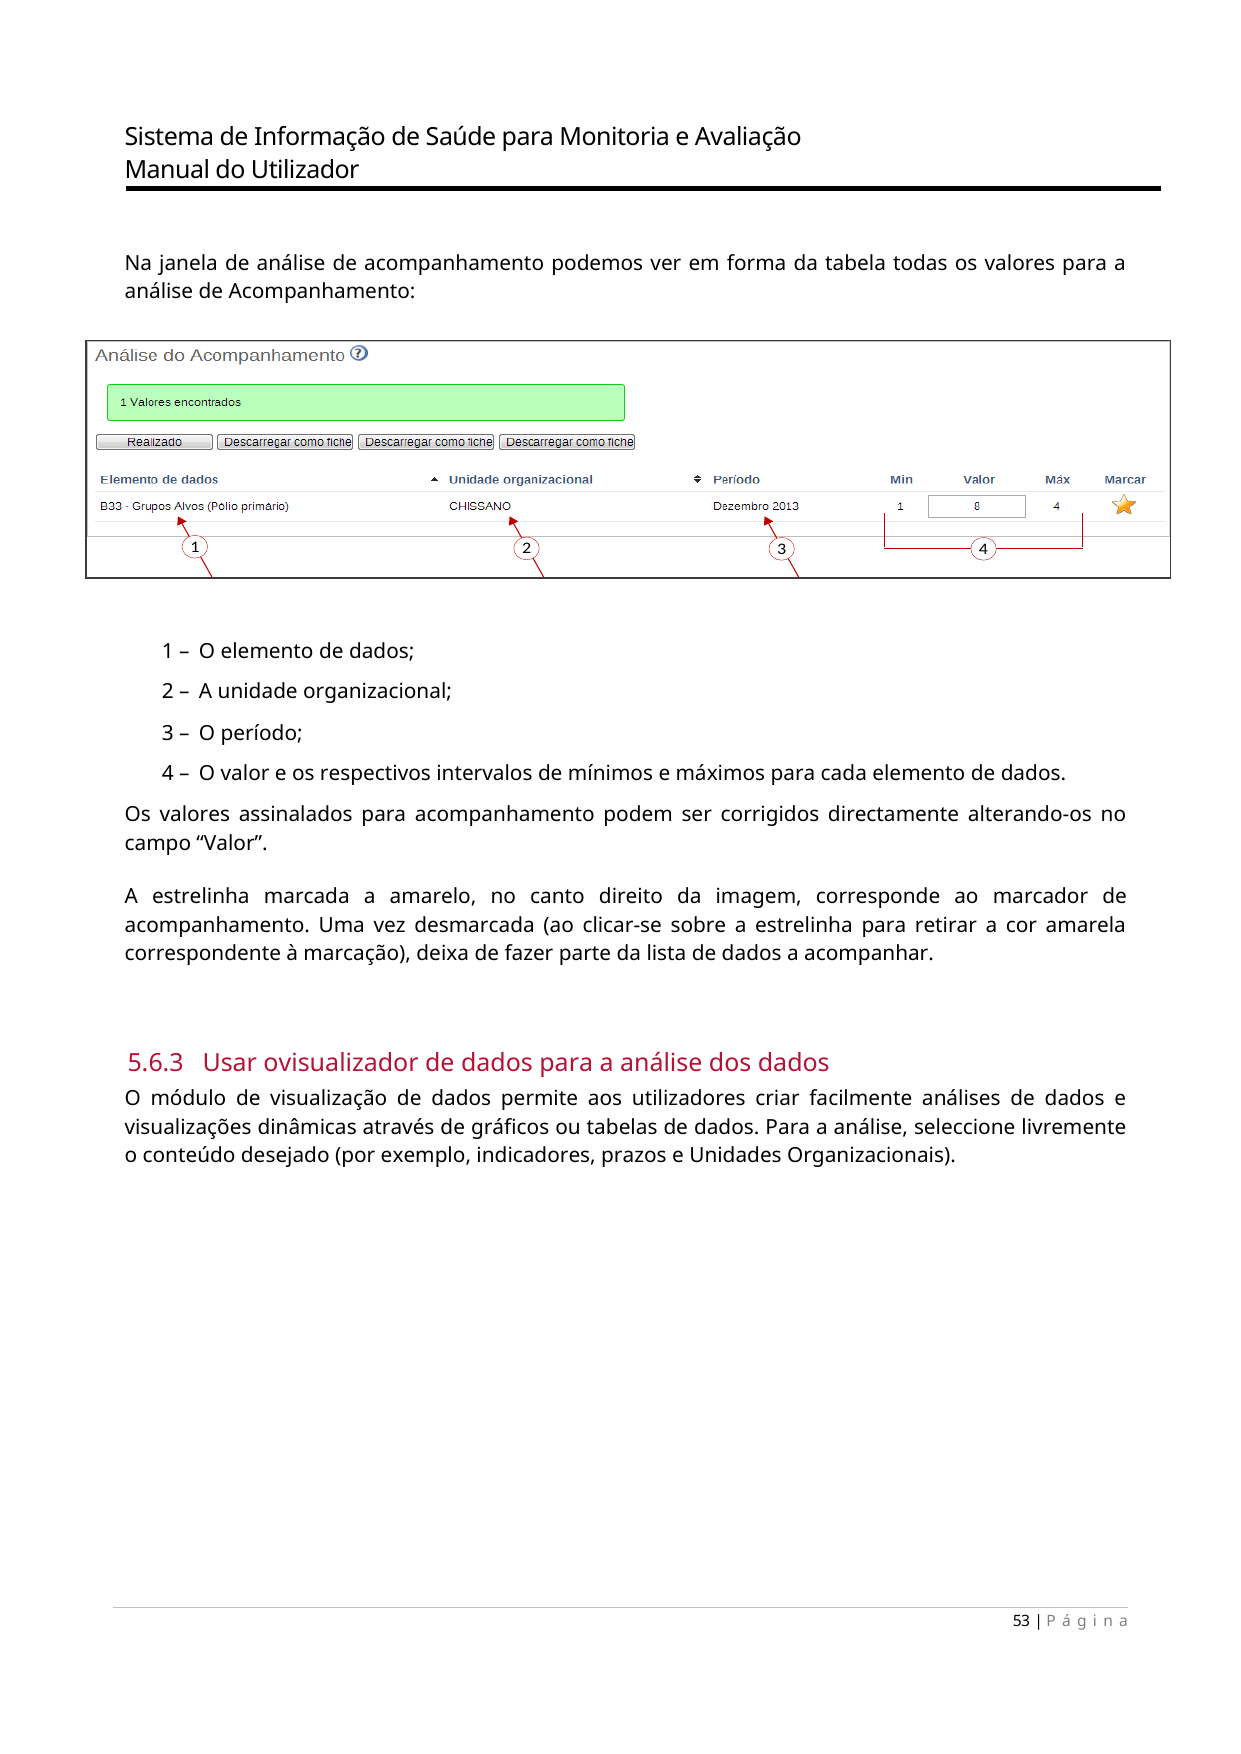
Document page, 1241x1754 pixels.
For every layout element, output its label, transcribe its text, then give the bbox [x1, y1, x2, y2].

list A unidade organizacional; [162, 677, 1128, 705]
text O módulo de visualização de dados permite aos utilizadores criar facilmente análises de dados e visualizações dinâmicas através de gráficos ou tabelas de dados. Para a análise, seleccione livremente o conteúdo desejado (por exemplo, indicadores, prazos e Unidades Organizacionais). [124, 1083, 1128, 1169]
text Na janela de análise de acompanhamento podemos ver em forma da tabela todas os valores para a análise de Acompanhamento: [124, 248, 1128, 304]
list O período; [162, 718, 1128, 746]
list O valor e os respectivos intervalos de mínimos e máximos para cada elemento de dados. [162, 758, 1128, 787]
list O elemento de dados; [162, 636, 1128, 664]
text A estrelinha marcada a amarelo, no canto direito da imagem, corresponde ao marcador de acompanhamento. Uma vez desmarcada (ao clicar-se sobre a estrelinha para retirar a cor amarela correspondente à marcação), deixa de fazer parte da lista de dados a acompanhar. [124, 881, 1128, 967]
subtitle Usar ovisualizador de dados para a análise dos dados [127, 1045, 1128, 1079]
text Os valores assinalados para acompanhamento podem ser corrigidos directamente alterando-os no campo “Valor”. [124, 799, 1128, 856]
